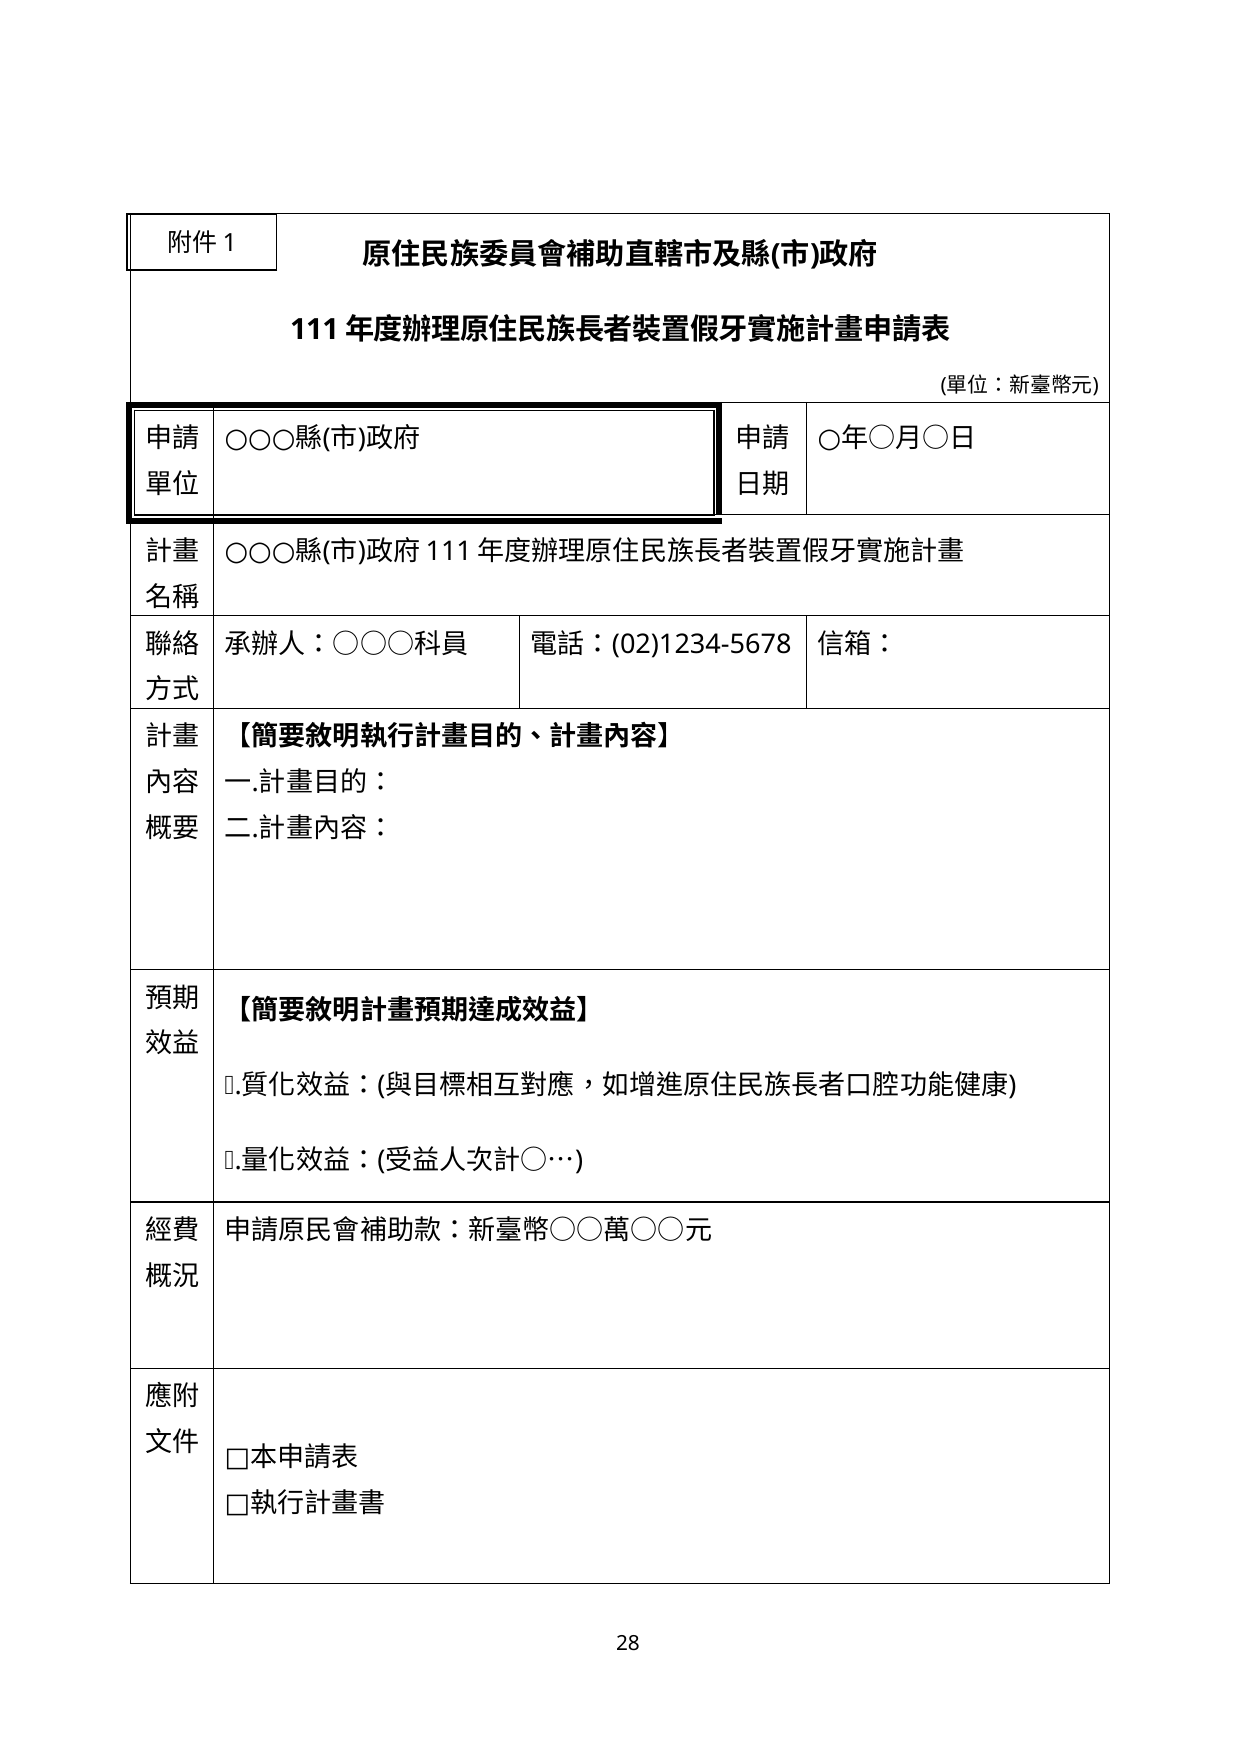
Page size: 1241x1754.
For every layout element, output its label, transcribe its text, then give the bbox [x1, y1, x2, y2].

table_cell □本申請表 □執行計畫書 [214, 1369, 1109, 1583]
table_cell ○○○縣(市)政府111年度辦理原住民族長者裝置假牙實施計畫 [214, 515, 1109, 615]
table_cell 計畫內容概要 [131, 709, 213, 969]
table_cell 經費 概況 [131, 1203, 213, 1368]
table_cell 信箱： [807, 616, 1109, 708]
table_cell ○年○月○日 [807, 403, 1109, 514]
table_cell 申請單位 [135, 411, 213, 514]
table_cell 電話：(02)1234-5678 [520, 616, 806, 708]
table_cell 【簡要敘明執行計畫目的、計畫內容】 計畫目的： 計畫內容： [214, 709, 1109, 969]
table_cell 聯絡方式 [131, 616, 213, 708]
table_cell 【簡要敘明計畫預期達成效益】 質化效益：(與目標相互對應，如增進原住民族長者口腔功能健康) 量化效益：(受益人次計○…) [214, 970, 1109, 1201]
table_cell 計畫名稱 [131, 524, 213, 615]
table_cell 承辦人：○○○科員 [214, 616, 519, 708]
table_cell ○○○縣(市)政府 [214, 411, 713, 514]
table_cell 申請原民會補助款：新臺幣○○萬○○元 [214, 1203, 1109, 1368]
table_header 原住民族委員會補助直轄市及縣(市)政府 111年度辦理原住民族長者裝置假牙實施計畫申請表 (單位：新臺幣元) [131, 214, 1109, 402]
table_cell 應附文件 [131, 1369, 213, 1583]
table_cell 預期效益 [131, 970, 213, 1201]
table_cell 申請日期 [722, 403, 806, 514]
